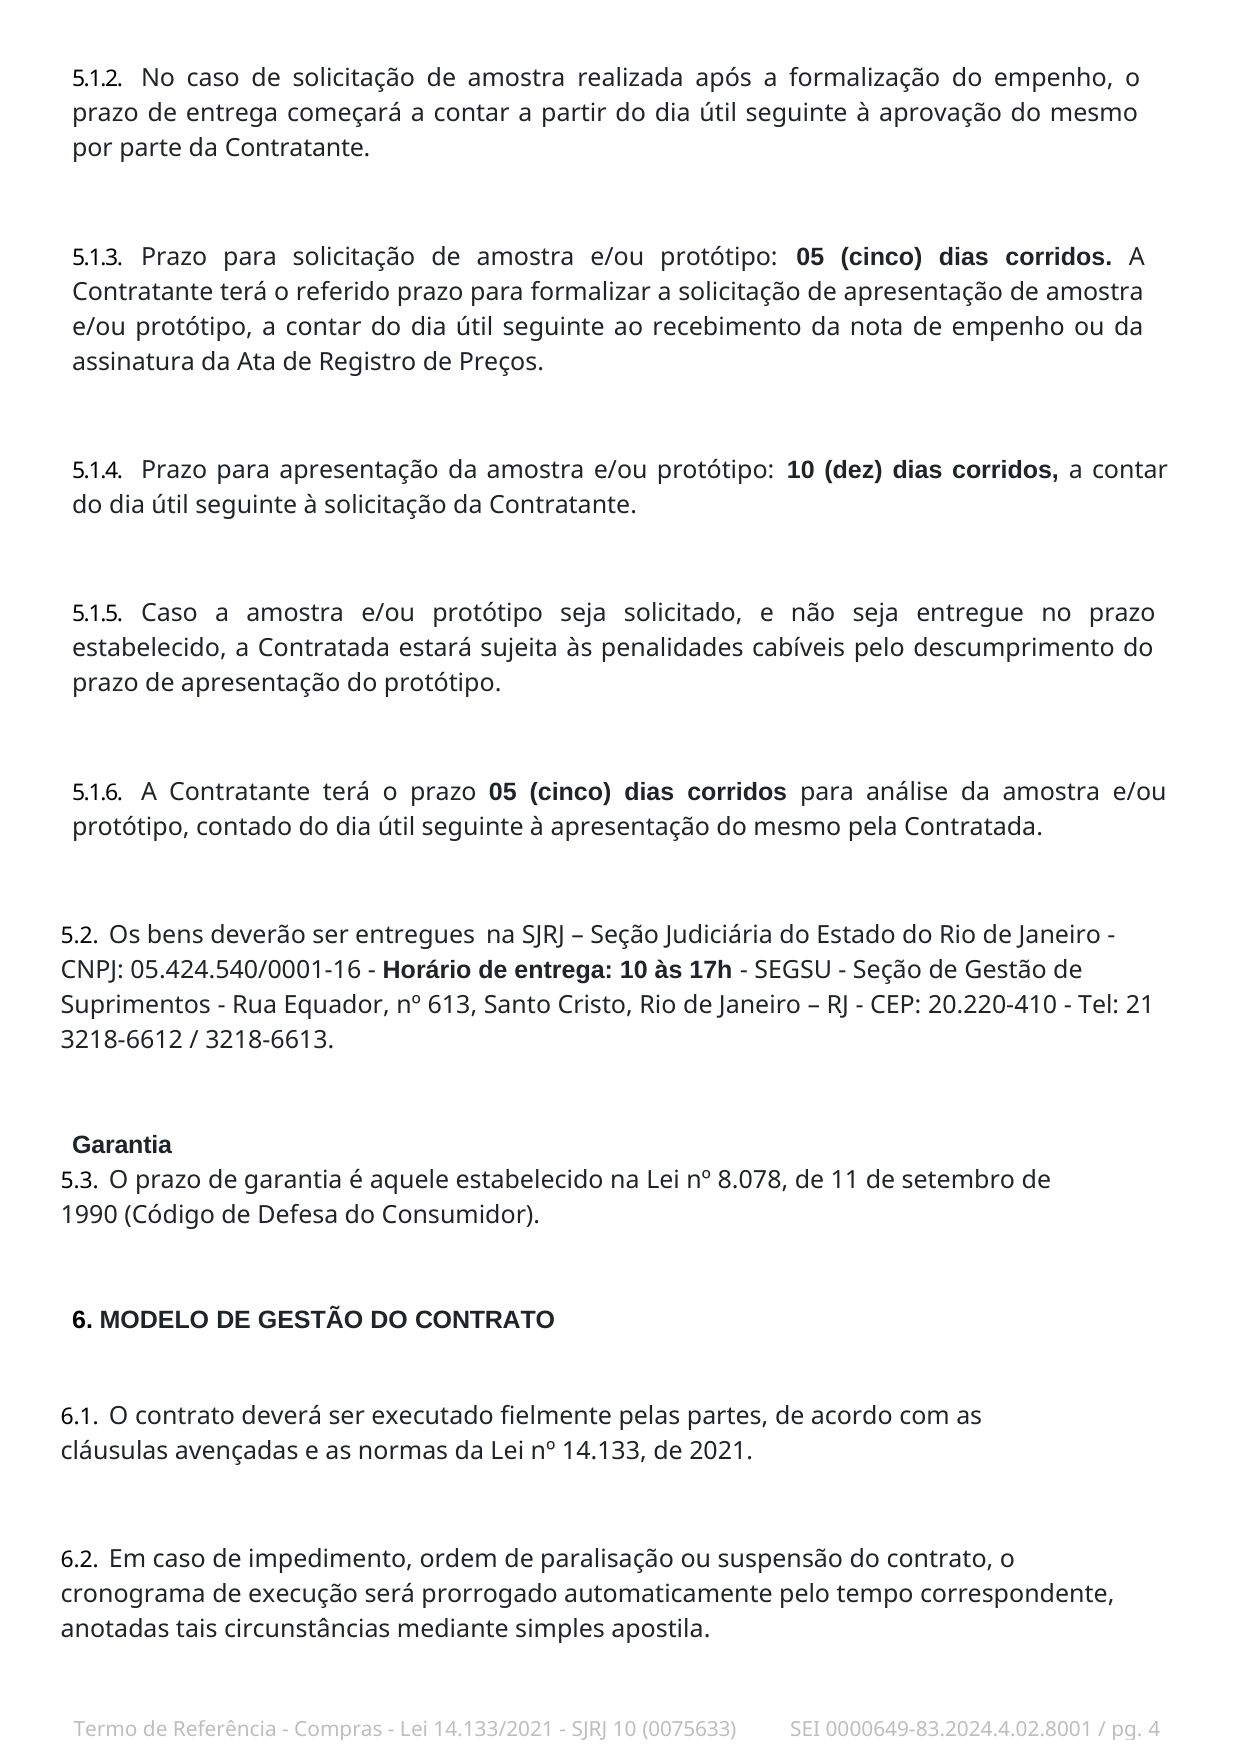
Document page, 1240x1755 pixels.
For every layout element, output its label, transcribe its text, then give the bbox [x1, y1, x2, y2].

list A Contratante terá o prazo 05 (cinco) dias corridos para análise da amostra e/ou protótipo, contado do dia útil seguinte à apresentação do mesmo pela Contratada. [72, 773, 1168, 843]
list O prazo de garantia é aquele estabelecido na Lei nº 8.078, de 11 de setembro de 1990 (Código de Defesa do Consumidor). [60, 1162, 1085, 1231]
list No caso de solicitação de amostra realizada após a formalização do empenho, o prazo de entrega começará a contar a partir do dia útil seguinte à aprovação do mesmo por parte da Contratante. [72, 60, 1140, 164]
list Prazo para solicitação de amostra e/ou protótipo: 05 (cinco) dias corridos. A Contratante terá o referido prazo para formalizar a solicitação de apresentação de amostra e/ou protótipo, a contar do dia útil seguinte ao recebimento da nota de empenho ou da assinatura da Ata de Registro de Preços. [72, 238, 1145, 377]
list O contrato deverá ser executado fielmente pelas partes, de acordo com as cláusulas avençadas e as normas da Lei nº 14.133, de 2021. [60, 1398, 1059, 1467]
subtitle Garantia [72, 1131, 1187, 1159]
list MODELO DE GESTÃO DO CONTRATO [72, 1305, 1187, 1334]
list Prazo para apresentação da amostra e/ou protótipo: 10 (dez) dias corridos, a contar do dia útil seguinte à solicitação da Contratante. [72, 452, 1169, 521]
list Em caso de impedimento, ordem de paralisação ou suspensão do contrato, o cronograma de execução será prorrogado automaticamente pelo tempo correspondente, anotadas tais circunstâncias mediante simples apostila. [60, 1541, 1154, 1645]
list Caso a amostra e/ou protótipo seja solicitado, e não seja entregue no prazo estabelecido, a Contratada estará sujeita às penalidades cabíveis pelo descumprimento do prazo de apresentação do protótipo. [72, 595, 1155, 699]
list Os bens deverão ser entregues na SJRJ – Seção Judiciária do Estado do Rio de Janeiro - CNPJ: 05.424.540/0001-16 - Horário de entrega: 10 às 17h - SEGSU - Seção de Gestão de Suprimentos - Rua Equador, nº 613, Santo Cristo, Rio de Janeiro – RJ - CEP: 20.220-410 - Tel: 21 3218-6612 / 3218-6613. [60, 917, 1164, 1056]
